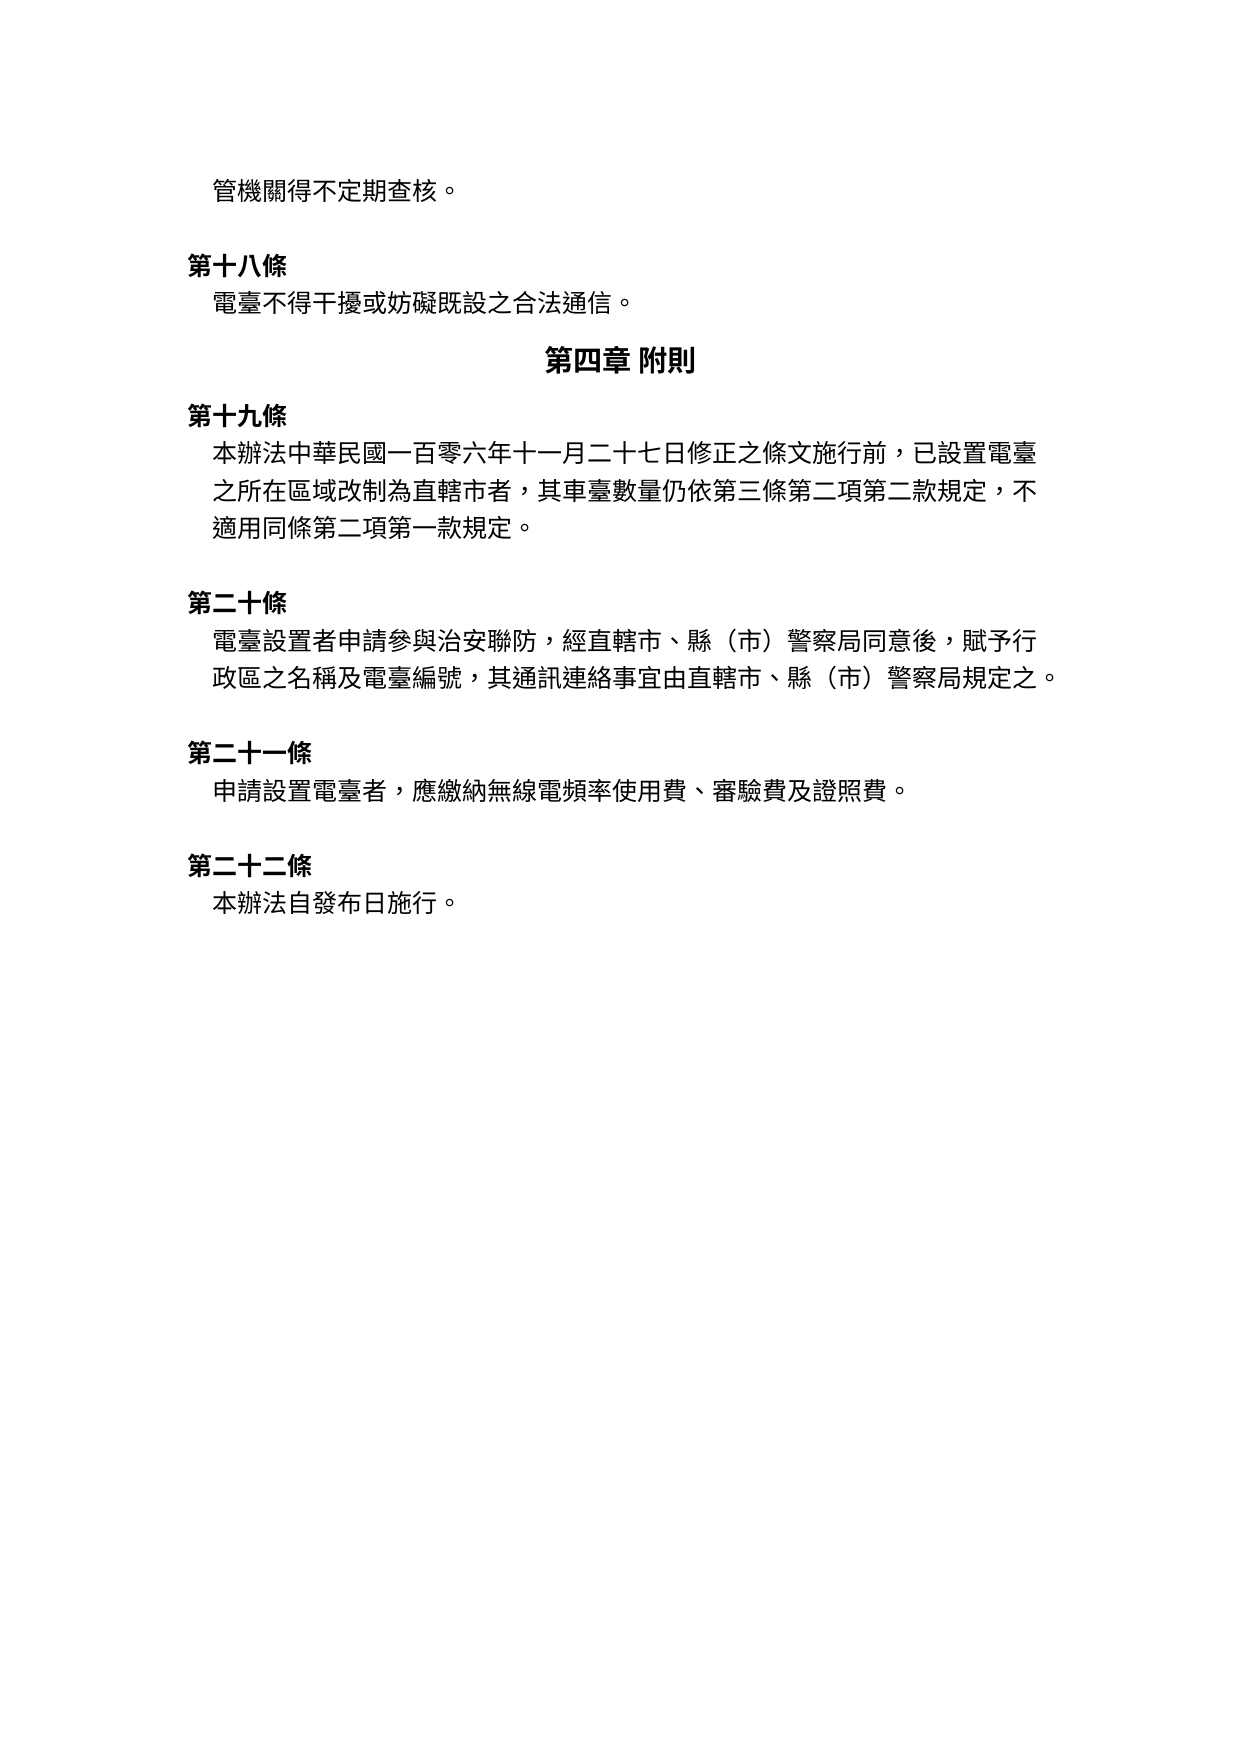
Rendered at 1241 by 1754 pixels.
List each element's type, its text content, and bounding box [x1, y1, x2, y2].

text 第四章 附則 [187, 314, 1053, 389]
text 本辦法中華民國一百零六年十一月二十七日修正之條文施行前，已設置電臺之所在區域改制為直轄市者，其車臺數量仍依第三條第二項第二款規定，不適用同條第二項第一款規定。 [212, 427, 1053, 539]
text 第二十二條 [187, 839, 1053, 877]
text 第二十條 [187, 577, 1053, 614]
text 申請設置電臺者，應繳納無線電頻率使用費、審驗費及證照費。 [212, 764, 1053, 802]
text 電臺設置者申請參與治安聯防，經直轄市、縣（市）警察局同意後，賦予行政區之名稱及電臺編號，其通訊連絡事宜由直轄市、縣（市）警察局規定之。 [212, 614, 1053, 689]
text 本辦法自發布日施行。 [212, 877, 1053, 914]
text 第二十一條 [187, 727, 1053, 764]
text 電臺不得干擾或妨礙既設之合法通信。 [212, 277, 1053, 314]
text 第十九條 [187, 389, 1053, 427]
text 管機關得不定期查核。 [212, 164, 1053, 202]
text 第十八條 [187, 239, 1053, 277]
